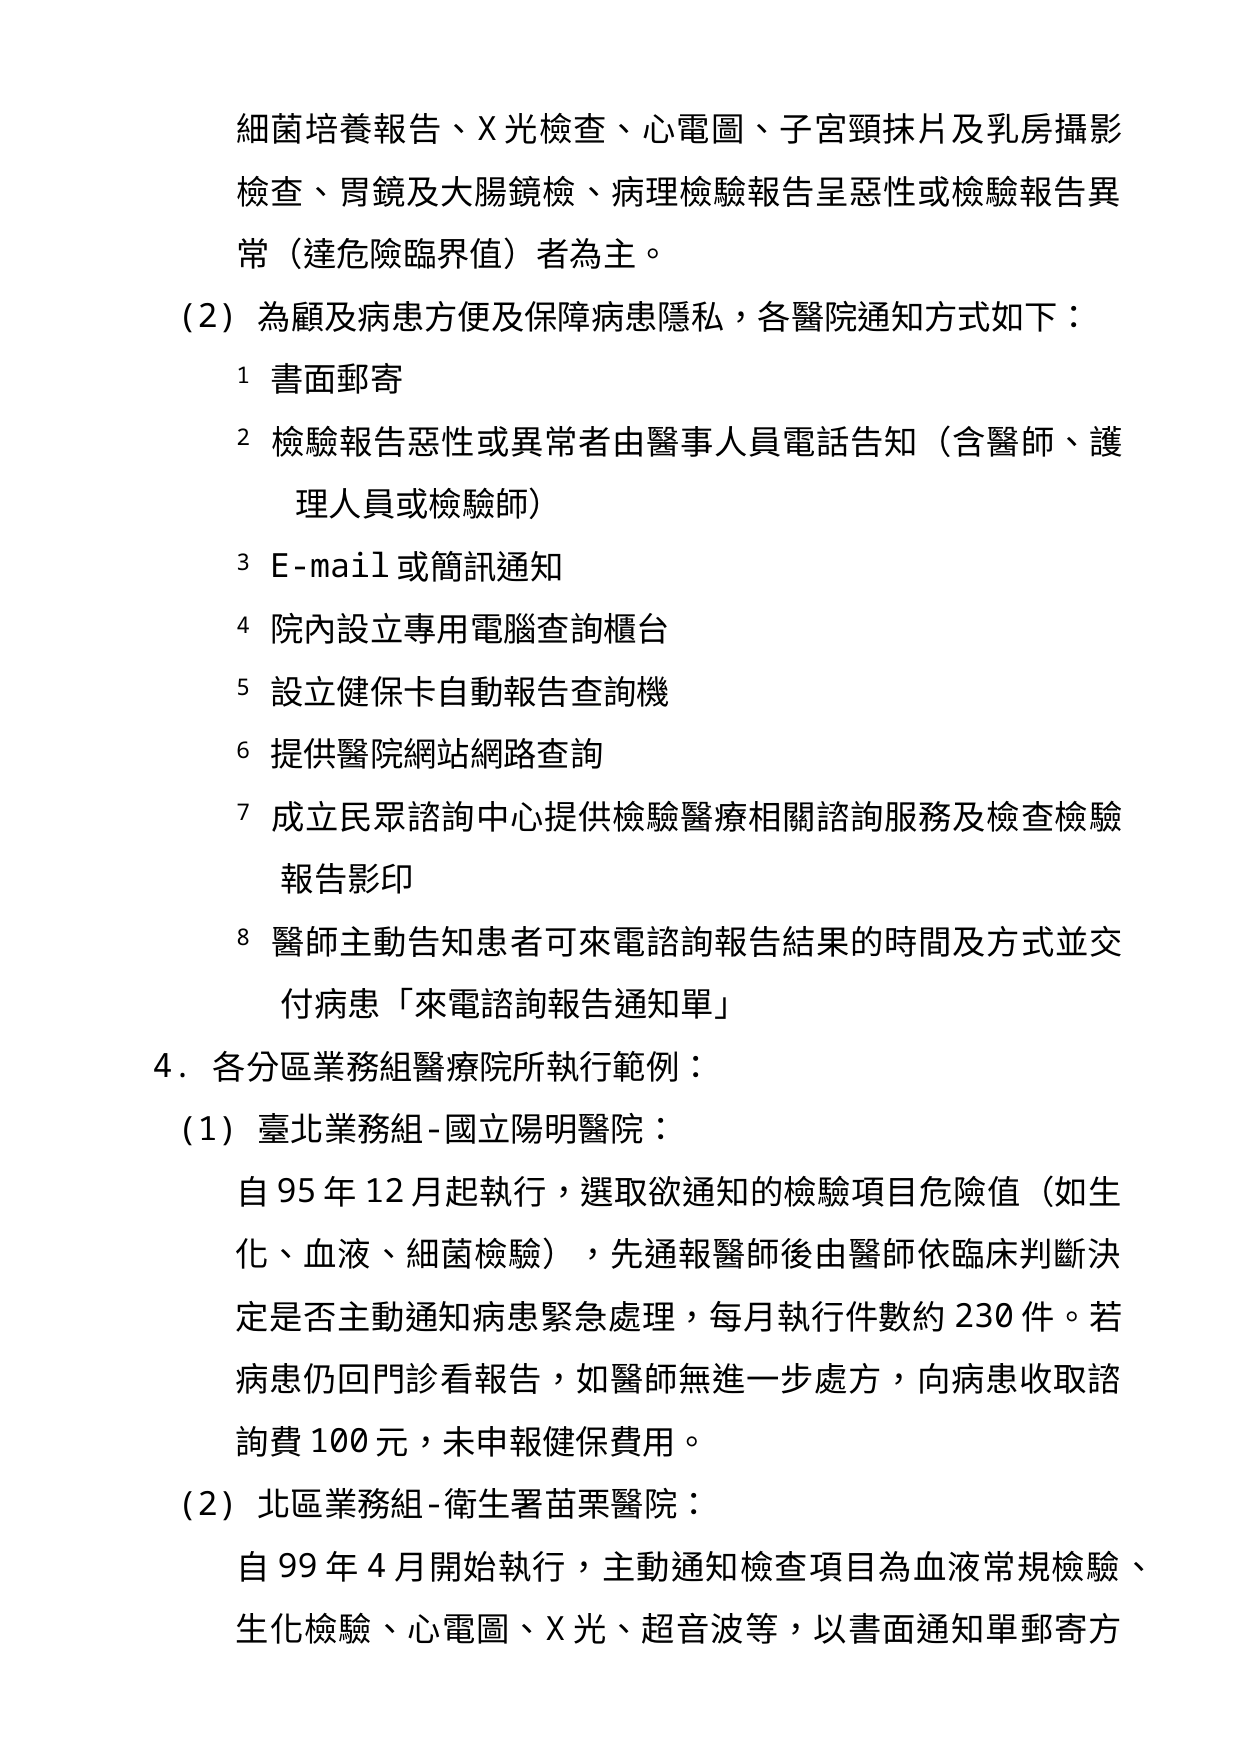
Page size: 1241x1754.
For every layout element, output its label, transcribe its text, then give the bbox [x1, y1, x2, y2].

text 自99年4月開始執行，主動通知檢查項目為血液常規檢驗、生化檢驗、心電圖、X光、超音波等，以書面通知單郵寄方式，設立專案窗口讓民眾申請，截至100年3月31日估計服務民眾累計6,326人次。 [236, 1523, 1122, 1648]
text (2) 為顧及病患方便及保障病患隱私，各醫院通知方式如下： [177, 273, 1122, 335]
text 7 成立民眾諮詢中心提供檢驗醫療相關諮詢服務及檢查檢驗報告影印 [236, 773, 1122, 898]
text 1 書面郵寄 [236, 335, 1122, 398]
text 自95年12月起執行，選取欲通知的檢驗項目危險值（如生化、血液、細菌檢驗），先通報醫師後由醫師依臨床判斷決定是否主動通知病患緊急處理，每月執行件數約230件。若病患仍回門診看報告，如醫師無進一步處方，向病患收取諮詢費100元，未申報健保費用。 [236, 1148, 1122, 1460]
text 各院主動通知的項目以數據型檢驗報告(如生化、血液、糞便、尿液、血液凝固檢驗、血糖、免疫血清、病毒學檢查)、細菌培養報告、X光檢查、心電圖、子宮頸抹片及乳房攝影檢查、胃鏡及大腸鏡檢、病理檢驗報告呈惡性或檢驗報告異常（達危險臨界值）者為主。 [236, 85, 1122, 273]
text 6 提供醫院網站網路查詢 [236, 710, 1122, 773]
text 4. 各分區業務組醫療院所執行範例： [152, 1023, 1122, 1085]
text (1) 臺北業務組-國立陽明醫院： [177, 1085, 1122, 1148]
text 2 檢驗報告惡性或異常者由醫事人員電話告知（含醫師、護理人員或檢驗師） [236, 398, 1122, 523]
text 8 醫師主動告知患者可來電諮詢報告結果的時間及方式並交付病患「來電諮詢報告通知單」 [236, 898, 1122, 1023]
text 4 院內設立專用電腦查詢櫃台 [236, 585, 1122, 648]
text 3 E-mail或簡訊通知 [236, 523, 1122, 585]
text 5 設立健保卡自動報告查詢機 [236, 648, 1122, 710]
text (2) 北區業務組-衛生署苗栗醫院： [177, 1460, 1122, 1523]
